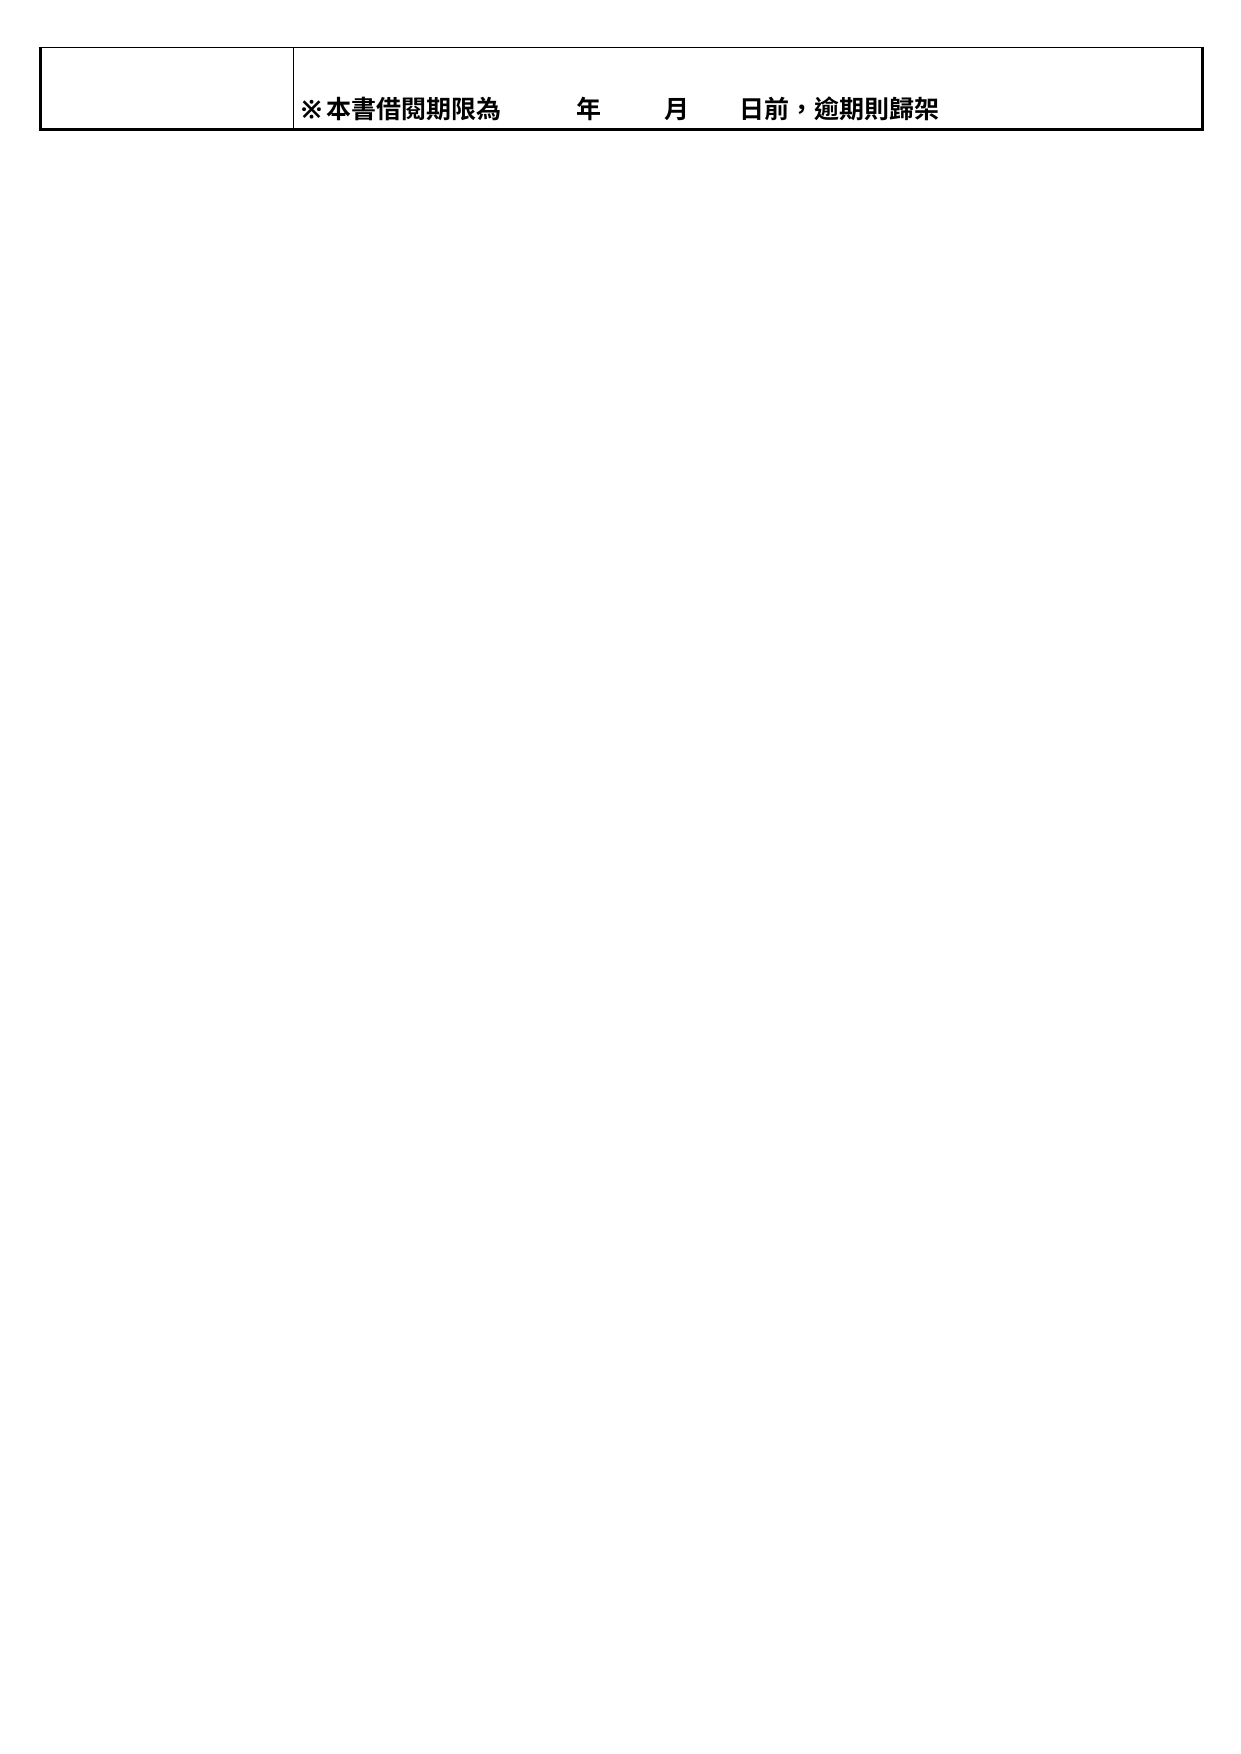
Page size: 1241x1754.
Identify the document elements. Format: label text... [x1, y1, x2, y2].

table_cell [42, 48, 293, 128]
table_cell ※本書借閱期限為 年 月 日前，逾期則歸架 [294, 48, 1201, 128]
